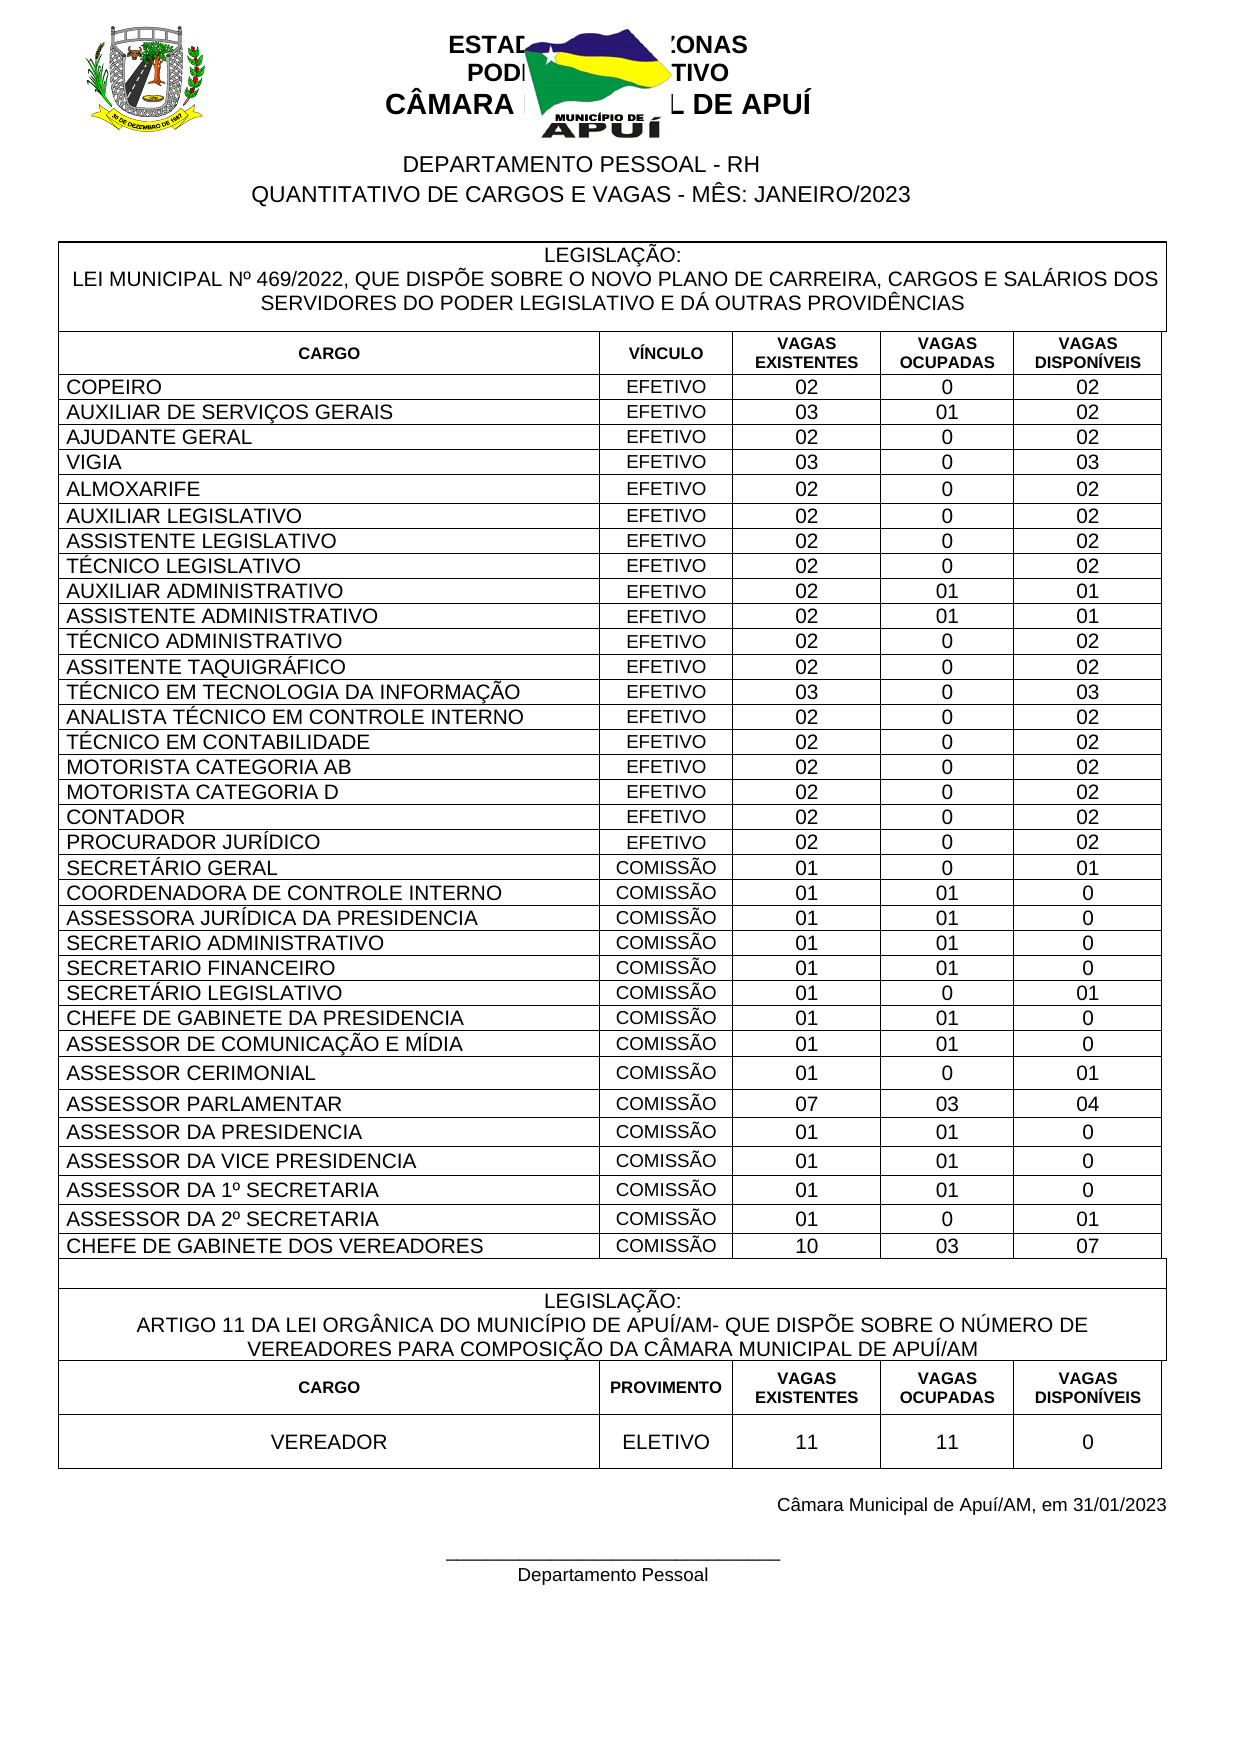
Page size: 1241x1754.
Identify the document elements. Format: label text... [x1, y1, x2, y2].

table_cell SECRETARIO ADMINISTRATIVO [59, 931, 599, 955]
table_cell [1162, 374, 1167, 399]
table_cell 07 [1014, 1234, 1161, 1258]
table_cell 02 [1014, 730, 1161, 754]
table_cell VAGAS EXISTENTES [733, 332, 880, 374]
table_cell 03 [733, 450, 880, 474]
table_cell VAGAS OCUPADAS [881, 332, 1013, 374]
text DEPARTAMENTO PESSOAL - RH [44, 151, 1118, 177]
table_cell 0 [881, 529, 1013, 553]
table_cell AUXILIAR DE SERVIÇOS GERAIS [59, 400, 599, 424]
table_cell 11 [881, 1415, 1013, 1468]
table_cell [1162, 1204, 1167, 1233]
table_cell [1162, 754, 1167, 779]
table_cell [1162, 854, 1167, 879]
table_cell ASSESSORA JURÍDICA DA PRESIDENCIA [59, 906, 599, 929]
table_cell EFETIVO [600, 629, 732, 653]
table_cell [1162, 1056, 1167, 1088]
table_cell 01 [881, 1118, 1013, 1146]
table_cell 01 [881, 604, 1013, 628]
table_cell 01 [733, 855, 880, 879]
table_cell LEGISLAÇÃO: ARTIGO 11 DA LEI ORGÂNICA DO MUNICÍPIO DE APUÍ/AM- QUE DISPÕE SOBRE O NÚMERO DE VEREADORES PARA COMPOSIÇÃO DA CÂMARA MUNICIPAL DE APUÍ/AM [59, 1289, 1166, 1360]
table_cell EFETIVO [600, 604, 732, 628]
table_cell TÉCNICO EM CONTABILIDADE [59, 730, 599, 754]
table_cell COMISSÃO [600, 1147, 732, 1174]
table_cell VAGAS OCUPADAS [881, 1361, 1013, 1414]
table_cell 02 [1014, 629, 1161, 653]
table_cell 01 [733, 1031, 880, 1056]
table_cell COMISSÃO [600, 1205, 732, 1233]
table_cell CARGO [59, 332, 599, 374]
table_cell 02 [733, 629, 880, 653]
table_cell [1162, 1117, 1167, 1146]
table_cell [1162, 1030, 1167, 1056]
table_cell 02 [733, 504, 880, 528]
table_cell 02 [1014, 475, 1161, 503]
table_cell EFETIVO [600, 830, 732, 854]
table_cell 01 [733, 1176, 880, 1204]
table_cell EFETIVO [600, 655, 732, 678]
table_cell 0 [1014, 1118, 1161, 1146]
table_cell [1162, 528, 1167, 553]
table_cell [1162, 804, 1167, 829]
table_cell 0 [1014, 1176, 1161, 1204]
table_cell 02 [733, 475, 880, 503]
table_cell 02 [733, 529, 880, 553]
table_cell 02 [733, 425, 880, 449]
table_cell TÉCNICO EM TECNOLOGIA DA INFORMAÇÃO [59, 680, 599, 704]
table_cell COMISSÃO [600, 1090, 732, 1117]
table_cell COMISSÃO [600, 931, 732, 955]
table_cell [1162, 603, 1167, 628]
table_cell 02 [733, 579, 880, 603]
table_cell 07 [733, 1090, 880, 1117]
table_cell [1162, 1005, 1167, 1030]
table_cell 01 [1014, 1205, 1161, 1233]
table_cell [1162, 1233, 1167, 1258]
table_cell EFETIVO [600, 554, 732, 578]
table_cell 11 [733, 1415, 880, 1468]
table_cell AUXILIAR LEGISLATIVO [59, 504, 599, 528]
table_cell 0 [881, 554, 1013, 578]
table_cell 01 [881, 906, 1013, 929]
table_cell 03 [881, 1234, 1013, 1258]
table_header LEGISLAÇÃO: LEI MUNICIPAL Nº 469/2022, QUE DISPÕE SOBRE O NOVO PLANO DE CARREIRA, CARGOS E SALÁRIOS DOS SERVIDORES DO PODER LEGISLATIVO E DÁ OUTRAS PROVIDÊNCIAS [59, 243, 1166, 331]
table_cell EFETIVO [600, 504, 732, 528]
text Departamento Pessoal [59, 1564, 1167, 1586]
table_cell 01 [733, 981, 880, 1005]
table_cell 0 [1014, 1415, 1161, 1468]
table_cell AUXILIAR ADMINISTRATIVO [59, 579, 599, 603]
table_cell 0 [881, 805, 1013, 829]
table_cell 0 [881, 425, 1013, 449]
table_cell 02 [1014, 830, 1161, 854]
table_cell 01 [733, 956, 880, 980]
table_cell AJUDANTE GERAL [59, 425, 599, 449]
table_cell [1162, 424, 1167, 449]
table_cell 0 [881, 655, 1013, 678]
table_cell VAGAS EXISTENTES [733, 1361, 880, 1414]
table_cell 02 [1014, 425, 1161, 449]
table_cell 0 [881, 981, 1013, 1005]
table_cell [1162, 399, 1167, 424]
table_cell 03 [1014, 450, 1161, 474]
table_cell 0 [881, 375, 1013, 399]
table_cell 0 [881, 730, 1013, 754]
table_cell EFETIVO [600, 680, 732, 704]
text ________________________________ [59, 1539, 1167, 1561]
table_cell 02 [733, 655, 880, 678]
table_cell 01 [733, 1057, 880, 1088]
table_cell EFETIVO [600, 475, 732, 503]
table_cell 0 [881, 450, 1013, 474]
table_cell COMISSÃO [600, 981, 732, 1005]
table_cell CONTADOR [59, 805, 599, 829]
table_cell TÉCNICO ADMINISTRATIVO [59, 629, 599, 653]
table_cell 01 [1014, 981, 1161, 1005]
table_cell [1162, 829, 1167, 854]
table_cell PROCURADOR JURÍDICO [59, 830, 599, 854]
table_cell [1162, 628, 1167, 653]
table_cell ASSESSOR CERIMONIAL [59, 1057, 599, 1088]
table_cell 01 [881, 880, 1013, 904]
table_cell 0 [1014, 906, 1161, 929]
table_cell 0 [881, 680, 1013, 704]
text QUANTITATIVO DE CARGOS E VAGAS - MÊS: JANEIRO/2023 [44, 181, 1118, 207]
table_cell [59, 1259, 1166, 1287]
table_cell 01 [1014, 1057, 1161, 1088]
table_cell 01 [881, 579, 1013, 603]
table_cell 02 [733, 705, 880, 729]
table_cell 01 [881, 400, 1013, 424]
table_cell PROVIMENTO [600, 1361, 732, 1414]
table_cell EFETIVO [600, 579, 732, 603]
table_cell 03 [1014, 680, 1161, 704]
table_cell EFETIVO [600, 450, 732, 474]
table_cell COORDENADORA DE CONTROLE INTERNO [59, 880, 599, 904]
table_cell 03 [733, 400, 880, 424]
table_cell 02 [733, 554, 880, 578]
table_cell COMISSÃO [600, 1234, 732, 1258]
table_cell CHEFE DE GABINETE DA PRESIDENCIA [59, 1006, 599, 1030]
table_cell 04 [1014, 1090, 1161, 1117]
table_cell 02 [1014, 655, 1161, 678]
table_cell 02 [733, 604, 880, 628]
table_cell [1162, 1089, 1167, 1117]
table_cell EFETIVO [600, 730, 732, 754]
table_cell 01 [881, 1006, 1013, 1030]
table_cell 0 [881, 1057, 1013, 1088]
table_cell [1162, 1414, 1167, 1468]
table_cell COMISSÃO [600, 1057, 732, 1088]
table_cell 01 [733, 1006, 880, 1030]
table_cell SECRETARIO FINANCEIRO [59, 956, 599, 980]
table_cell ASSESSOR DA 2º SECRETARIA [59, 1205, 599, 1233]
table_cell 0 [1014, 1147, 1161, 1174]
table_cell [1162, 905, 1167, 929]
table_cell [1162, 474, 1167, 503]
table_cell VÍNCULO [600, 332, 732, 374]
table_cell [1162, 503, 1167, 528]
table_cell [1162, 955, 1167, 980]
table_cell 02 [733, 830, 880, 854]
table_cell 01 [733, 1147, 880, 1174]
table_cell ASSESSOR PARLAMENTAR [59, 1090, 599, 1117]
table_cell 01 [881, 1147, 1013, 1174]
table_cell [1162, 930, 1167, 955]
table_cell 03 [733, 680, 880, 704]
table_cell [1162, 879, 1167, 904]
table_cell 0 [1014, 956, 1161, 980]
table_cell COMISSÃO [600, 855, 732, 879]
table_cell 01 [881, 1176, 1013, 1204]
table_cell CHEFE DE GABINETE DOS VEREADORES [59, 1234, 599, 1258]
table_cell [1162, 729, 1167, 754]
table_cell [1162, 980, 1167, 1005]
table_cell 0 [881, 475, 1013, 503]
table_cell 02 [1014, 529, 1161, 553]
table_cell ASSISTENTE ADMINISTRATIVO [59, 604, 599, 628]
table_cell COMISSÃO [600, 1118, 732, 1146]
table_cell 01 [1014, 855, 1161, 879]
table_cell ALMOXARIFE [59, 475, 599, 503]
table_cell ASSESSOR DA VICE PRESIDENCIA [59, 1147, 599, 1174]
table_cell [1162, 1146, 1167, 1174]
table_cell 0 [881, 755, 1013, 779]
table_cell 01 [733, 1118, 880, 1146]
table_cell 02 [1014, 805, 1161, 829]
table_cell ELETIVO [600, 1415, 732, 1468]
table_cell 02 [1014, 504, 1161, 528]
table_cell 02 [733, 375, 880, 399]
table_cell 0 [1014, 880, 1161, 904]
table_cell 0 [881, 855, 1013, 879]
table_cell VAGAS DISPONÍVEIS [1014, 332, 1161, 374]
table_cell 0 [1014, 931, 1161, 955]
table_cell MOTORISTA CATEGORIA AB [59, 755, 599, 779]
table_cell EFETIVO [600, 705, 732, 729]
table_cell [1162, 578, 1167, 603]
table_cell [1162, 1361, 1167, 1414]
table_cell SECRETÁRIO LEGISLATIVO [59, 981, 599, 1005]
table_cell 0 [1014, 1006, 1161, 1030]
table_cell 0 [881, 629, 1013, 653]
table_cell 0 [881, 780, 1013, 804]
table_cell 02 [733, 730, 880, 754]
table_cell [1162, 779, 1167, 804]
table_cell 10 [733, 1234, 880, 1258]
table_cell 03 [881, 1090, 1013, 1117]
table_cell VIGIA [59, 450, 599, 474]
table_cell 02 [1014, 400, 1161, 424]
table_cell 02 [1014, 705, 1161, 729]
table_cell ASSESSOR DA PRESIDENCIA [59, 1118, 599, 1146]
table_cell 0 [881, 830, 1013, 854]
table_cell EFETIVO [600, 375, 732, 399]
table_cell ASSESSOR DE COMUNICAÇÃO E MÍDIA [59, 1031, 599, 1056]
table_cell CARGO [59, 1361, 599, 1414]
table_cell 02 [1014, 755, 1161, 779]
table_cell 01 [881, 931, 1013, 955]
table_cell [1162, 654, 1167, 678]
table_cell COMISSÃO [600, 880, 732, 904]
table_cell COMISSÃO [600, 1031, 732, 1056]
table_cell 01 [733, 880, 880, 904]
table_cell ASSITENTE TAQUIGRÁFICO [59, 655, 599, 678]
table_cell 0 [881, 705, 1013, 729]
table_cell EFETIVO [600, 425, 732, 449]
table_cell TÉCNICO LEGISLATIVO [59, 554, 599, 578]
table_cell 01 [1014, 579, 1161, 603]
table_cell 0 [881, 1205, 1013, 1233]
table_cell COMISSÃO [600, 906, 732, 929]
table_cell [1162, 1175, 1167, 1204]
table_cell [1162, 679, 1167, 704]
table_cell ASSESSOR DA 1º SECRETARIA [59, 1176, 599, 1204]
table_cell [1162, 704, 1167, 729]
table_cell 01 [881, 1031, 1013, 1056]
table_cell COMISSÃO [600, 1176, 732, 1204]
table_cell EFETIVO [600, 400, 732, 424]
table_cell 01 [881, 956, 1013, 980]
table_cell [1162, 449, 1167, 474]
table_cell COMISSÃO [600, 1006, 732, 1030]
table_cell 02 [1014, 780, 1161, 804]
table_cell 01 [733, 1205, 880, 1233]
table_cell EFETIVO [600, 755, 732, 779]
table_cell COMISSÃO [600, 956, 732, 980]
table_cell ASSISTENTE LEGISLATIVO [59, 529, 599, 553]
table_cell 01 [733, 906, 880, 929]
table_cell [1162, 332, 1167, 374]
table_cell COPEIRO [59, 375, 599, 399]
table_cell 0 [1014, 1031, 1161, 1056]
table_cell EFETIVO [600, 780, 732, 804]
table_cell MOTORISTA CATEGORIA D [59, 780, 599, 804]
table_cell VEREADOR [59, 1415, 599, 1468]
table_cell 02 [1014, 554, 1161, 578]
table_cell VAGAS DISPONÍVEIS [1014, 1361, 1161, 1414]
table_cell 02 [733, 755, 880, 779]
table_cell EFETIVO [600, 529, 732, 553]
table_cell 01 [1014, 604, 1161, 628]
table_cell [1162, 553, 1167, 578]
text Câmara Municipal de Apuí/AM, em 31/01/2023 [29, 1469, 1167, 1515]
table_cell 01 [733, 931, 880, 955]
table_cell EFETIVO [600, 805, 732, 829]
table_cell 02 [733, 805, 880, 829]
table_cell 02 [1014, 375, 1161, 399]
table_cell 02 [733, 780, 880, 804]
table_cell 0 [881, 504, 1013, 528]
table_cell SECRETÁRIO GERAL [59, 855, 599, 879]
table_cell ANALISTA TÉCNICO EM CONTROLE INTERNO [59, 705, 599, 729]
